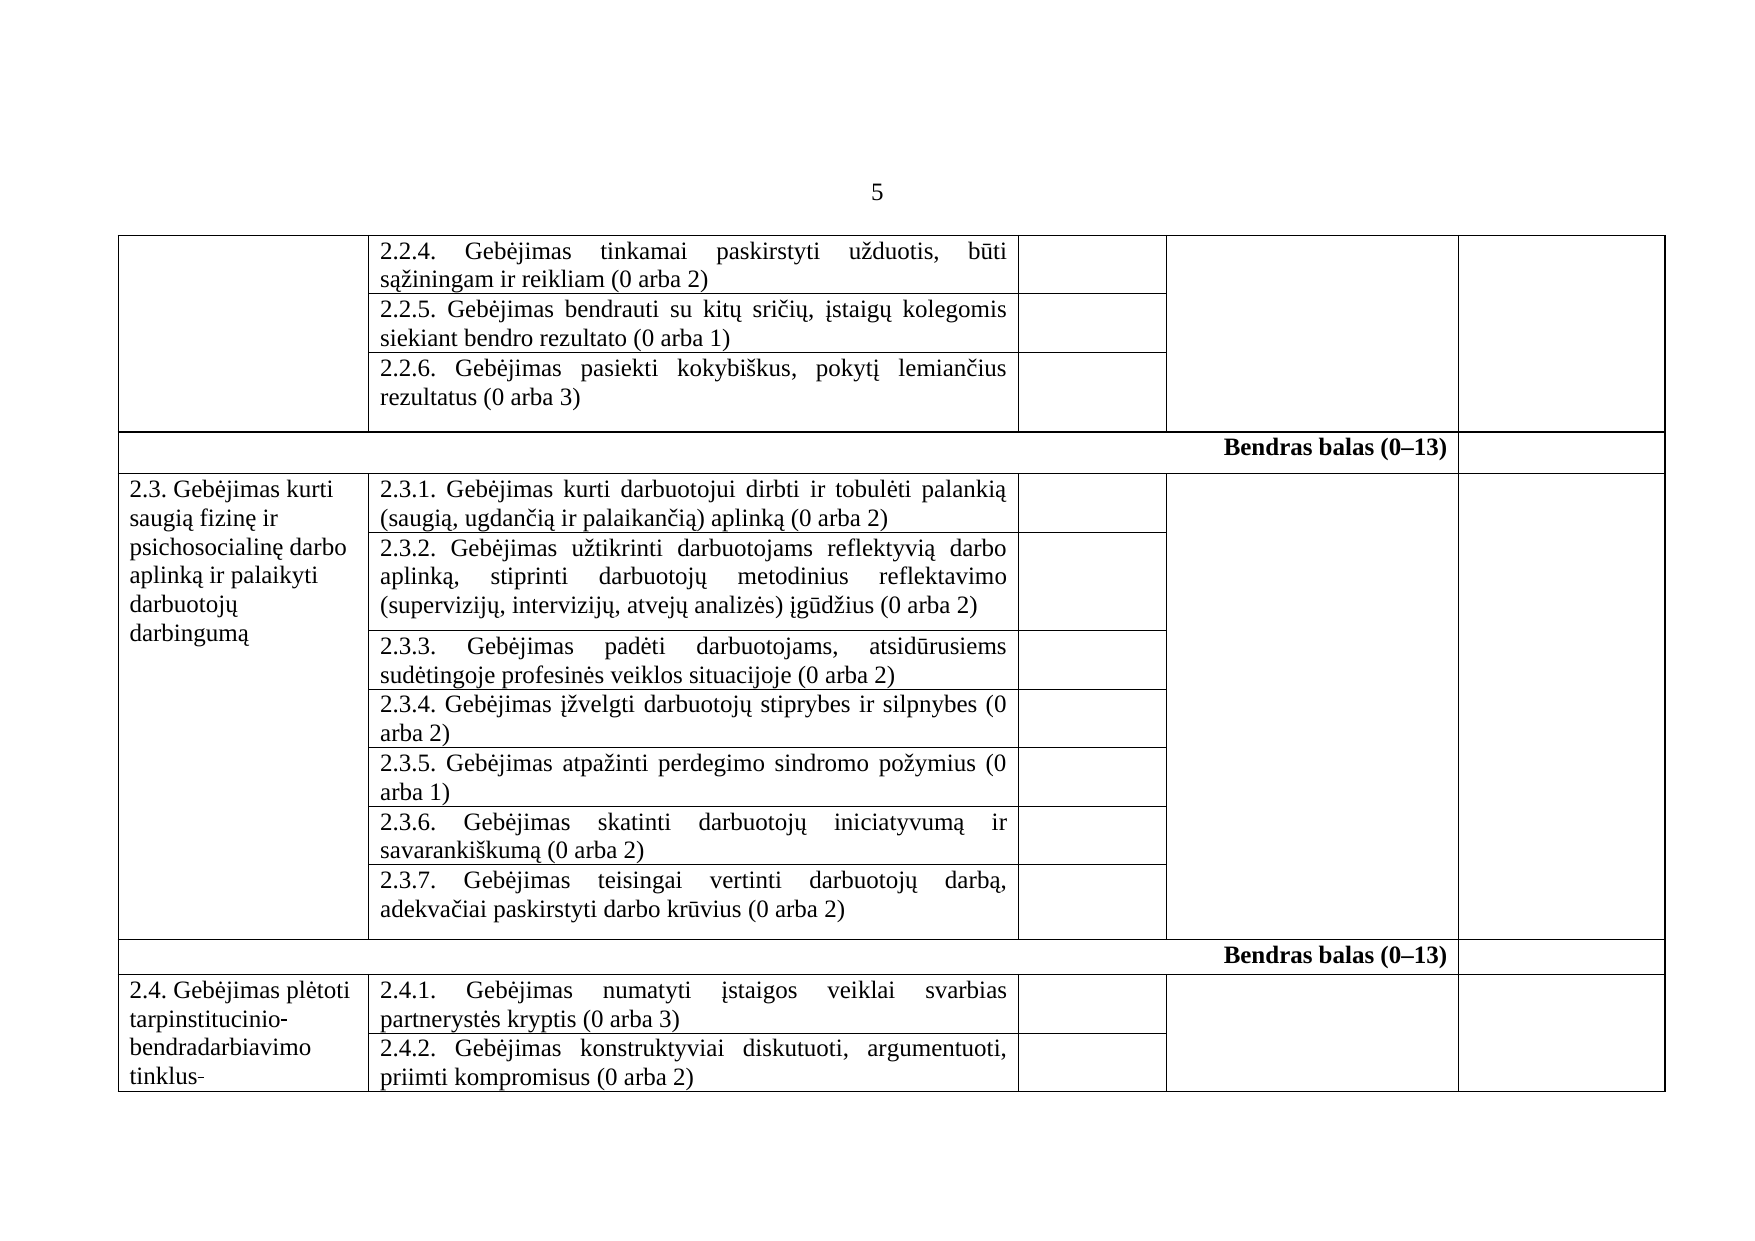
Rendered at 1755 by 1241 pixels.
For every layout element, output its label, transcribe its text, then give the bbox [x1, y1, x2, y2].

table_cell [1459, 975, 1664, 1091]
table_cell [1459, 474, 1664, 939]
table_cell 2.3.1. Gebėjimas kurti darbuotojui dirbti ir tobulėti palankią (saugią, ugdančią ir palaikančią) aplinką (0 arba 2) [369, 474, 1018, 532]
table_cell [1019, 1034, 1166, 1091]
table_cell 2.3.3. Gebėjimas padėti darbuotojams, atsidūrusiems sudėtingoje profesinės veiklos situacijoje (0 arba 2) [369, 631, 1018, 688]
table_cell [1019, 748, 1166, 806]
table_cell [119, 236, 368, 431]
table_cell [1019, 690, 1166, 747]
table_cell [1459, 940, 1664, 974]
table_cell 2.4. Gebėjimas plėtoti tarpinstitucinio bendradarbiavimo tinklus [119, 975, 368, 1091]
table_cell 2.4.2. Gebėjimas konstruktyviai diskutuoti, argumentuoti, priimti kompromisus (0 arba 2) [369, 1034, 1018, 1091]
table_cell [1019, 533, 1166, 630]
table_cell [1167, 236, 1458, 431]
table_cell [1019, 236, 1166, 293]
table_cell [1167, 975, 1458, 1091]
table_cell [1019, 865, 1166, 939]
table_cell [1019, 975, 1166, 1032]
table_cell 2.2.5. Gebėjimas bendrauti su kitų sričių, įstaigų kolegomis siekiant bendro rezultato (0 arba 1) [369, 294, 1018, 352]
table_cell [1459, 236, 1664, 431]
table_cell [1019, 474, 1166, 532]
table_cell 2.2.6. Gebėjimas pasiekti kokybiškus, pokytį lemiančius rezultatus (0 arba 3) [369, 353, 1018, 431]
table_cell 2.3.5. Gebėjimas atpažinti perdegimo sindromo požymius (0 arba 1) [369, 748, 1018, 806]
table_cell Bendras balas (0–13) [119, 433, 1458, 473]
table_cell [1459, 433, 1664, 473]
table_cell [1019, 807, 1166, 864]
table_cell [1019, 294, 1166, 352]
table_cell 2.4.1. Gebėjimas numatyti įstaigos veiklai svarbias partnerystės kryptis (0 arba 3) [369, 975, 1018, 1032]
table_cell 2.2.4. Gebėjimas tinkamai paskirstyti užduotis, būti sąžiningam ir reikliam (0 arba 2) [369, 236, 1018, 293]
table_cell 2.3.4. Gebėjimas įžvelgti darbuotojų stiprybes ir silpnybes (0 arba 2) [369, 690, 1018, 747]
table_cell Bendras balas (0–13) [119, 940, 1458, 974]
table_cell 2.3. Gebėjimas kurti saugią fizinę ir psichosocialinę darbo aplinką ir palaikyti darbuotojų darbingumą [119, 474, 368, 939]
table_cell 2.3.2. Gebėjimas užtikrinti darbuotojams reflektyvią darbo aplinką, stiprinti darbuotojų metodinius reflektavimo (supervizijų, intervizijų, atvejų analizės) įgūdžius (0 arba 2) [369, 533, 1018, 630]
table_cell [1019, 353, 1166, 431]
table_cell 2.3.7. Gebėjimas teisingai vertinti darbuotojų darbą, adekvačiai paskirstyti darbo krūvius (0 arba 2) [369, 865, 1018, 939]
table_cell [1019, 631, 1166, 688]
table_cell 2.3.6. Gebėjimas skatinti darbuotojų iniciatyvumą ir savarankiškumą (0 arba 2) [369, 807, 1018, 864]
table_cell [1167, 474, 1458, 939]
